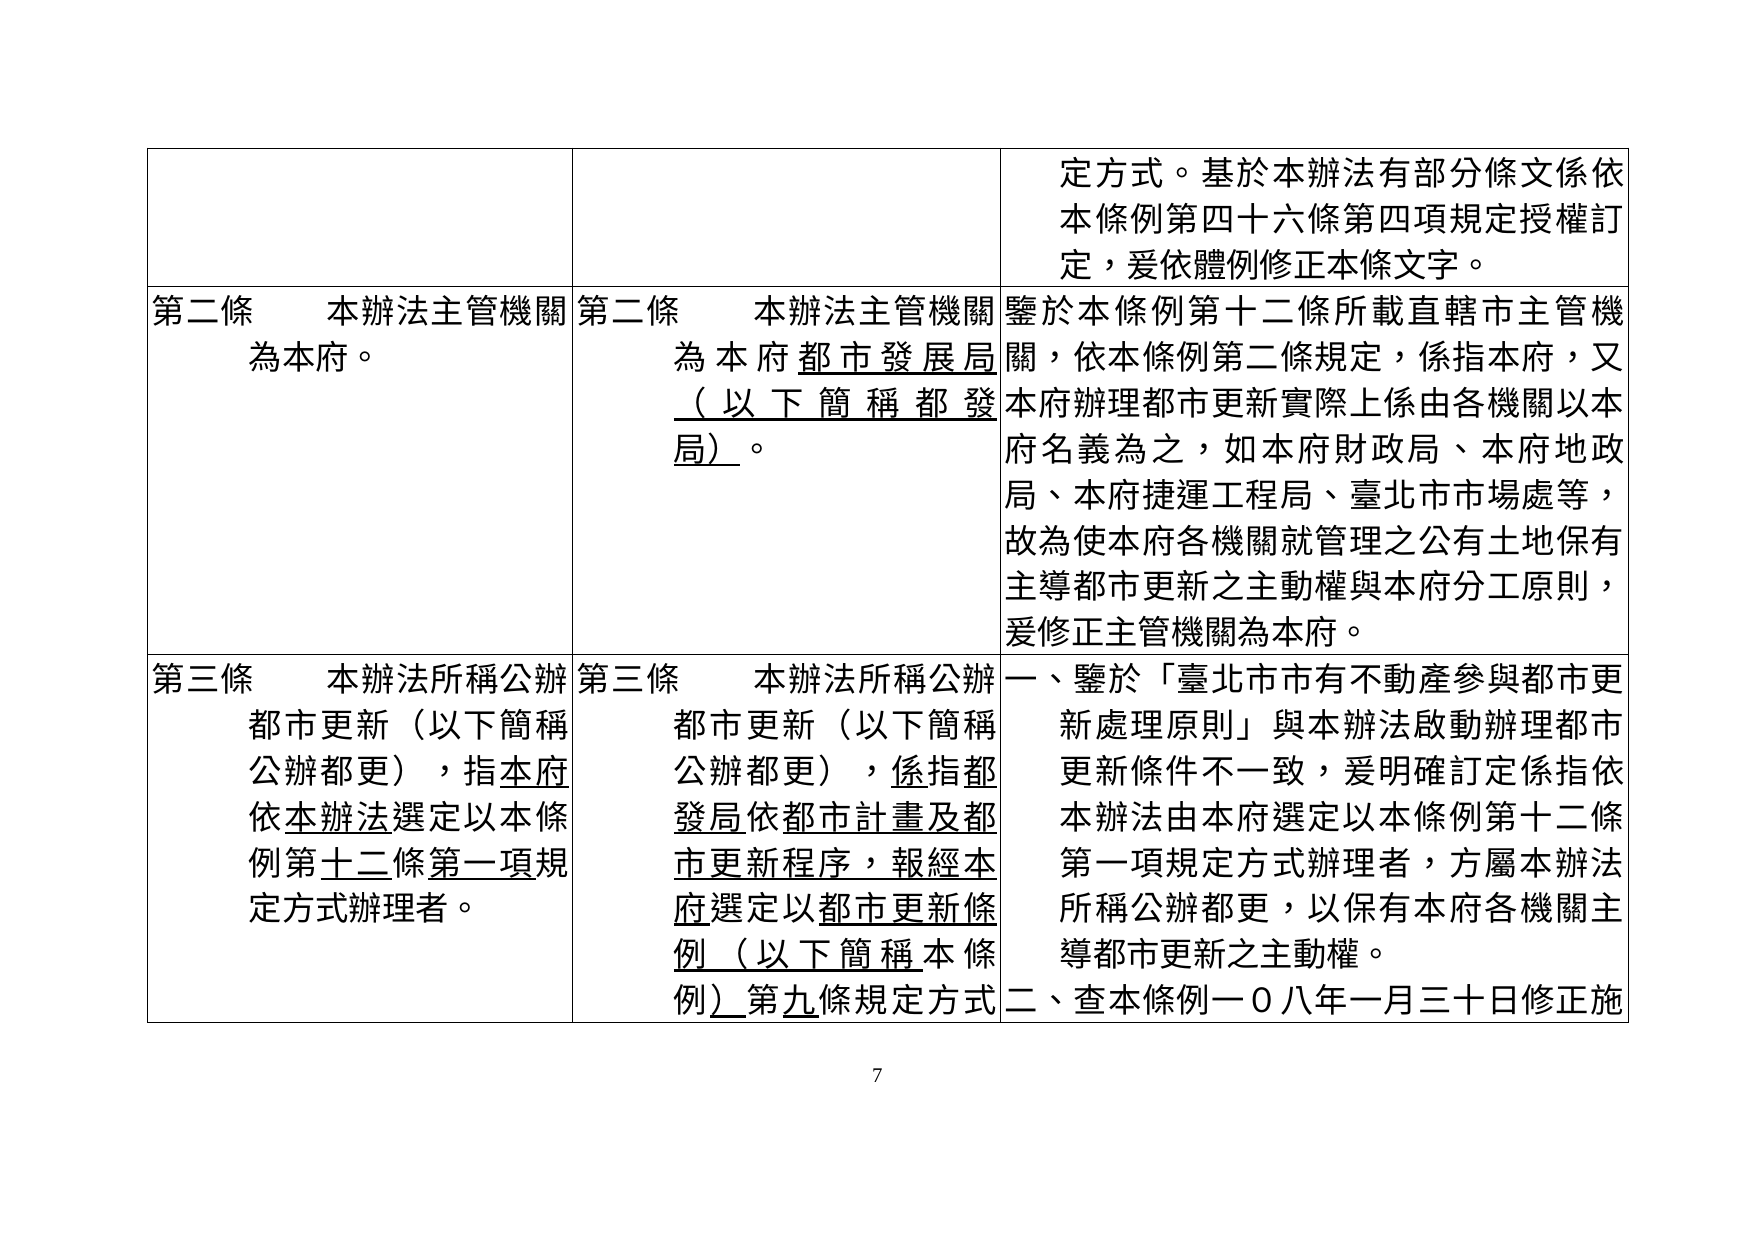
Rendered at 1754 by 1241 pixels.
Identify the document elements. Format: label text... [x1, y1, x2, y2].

table_cell 第二條 本辦法主管機關為本府都市發展局（以下簡稱都發局）。 [573, 287, 1000, 654]
table_cell 第三條 本辦法所稱公辦都市更新（以下簡稱公辦都更），係指都發局依都市計畫及都市更新程序，報經本府選定以都市更新條例（以下簡稱本條例）第九條規定方式 [573, 655, 1000, 1022]
table_cell 第三條 本辦法所稱公辦都市更新（以下簡稱公辦都更），指本府依本辦法選定以本條例第十二條第一項規定方式辦理者。 [148, 655, 572, 1022]
table_cell 定方式。基於本辦法有部分條文係依本條例第四十六條第四項規定授權訂定，爰依體例修正本條文字。 [1001, 149, 1628, 286]
table_cell 一、鑒於「臺北市市有不動產參與都市更新處理原則」與本辦法啟動辦理都市更新條件不一致，爰明確訂定係指依本辦法由本府選定以本條例第十二條第一項規定方式辦理者，方屬本辦法所稱公辦都更，以保有本府各機關主導都市更新之主動權。 二、查本條例一０八年一月三十日修正施 [1001, 655, 1628, 1022]
table_cell [148, 149, 572, 286]
table_cell [573, 149, 1000, 286]
table_cell 鑒於本條例第十二條所載直轄市主管機關，依本條例第二條規定，係指本府，又本府辦理都市更新實際上係由各機關以本府名義為之，如本府財政局、本府地政局、本府捷運工程局、臺北市市場處等，故為使本府各機關就管理之公有土地保有主導都市更新之主動權與本府分工原則，爰修正主管機關為本府。 [1001, 287, 1628, 654]
table_cell 第二條 本辦法主管機關為本府。 [148, 287, 572, 654]
